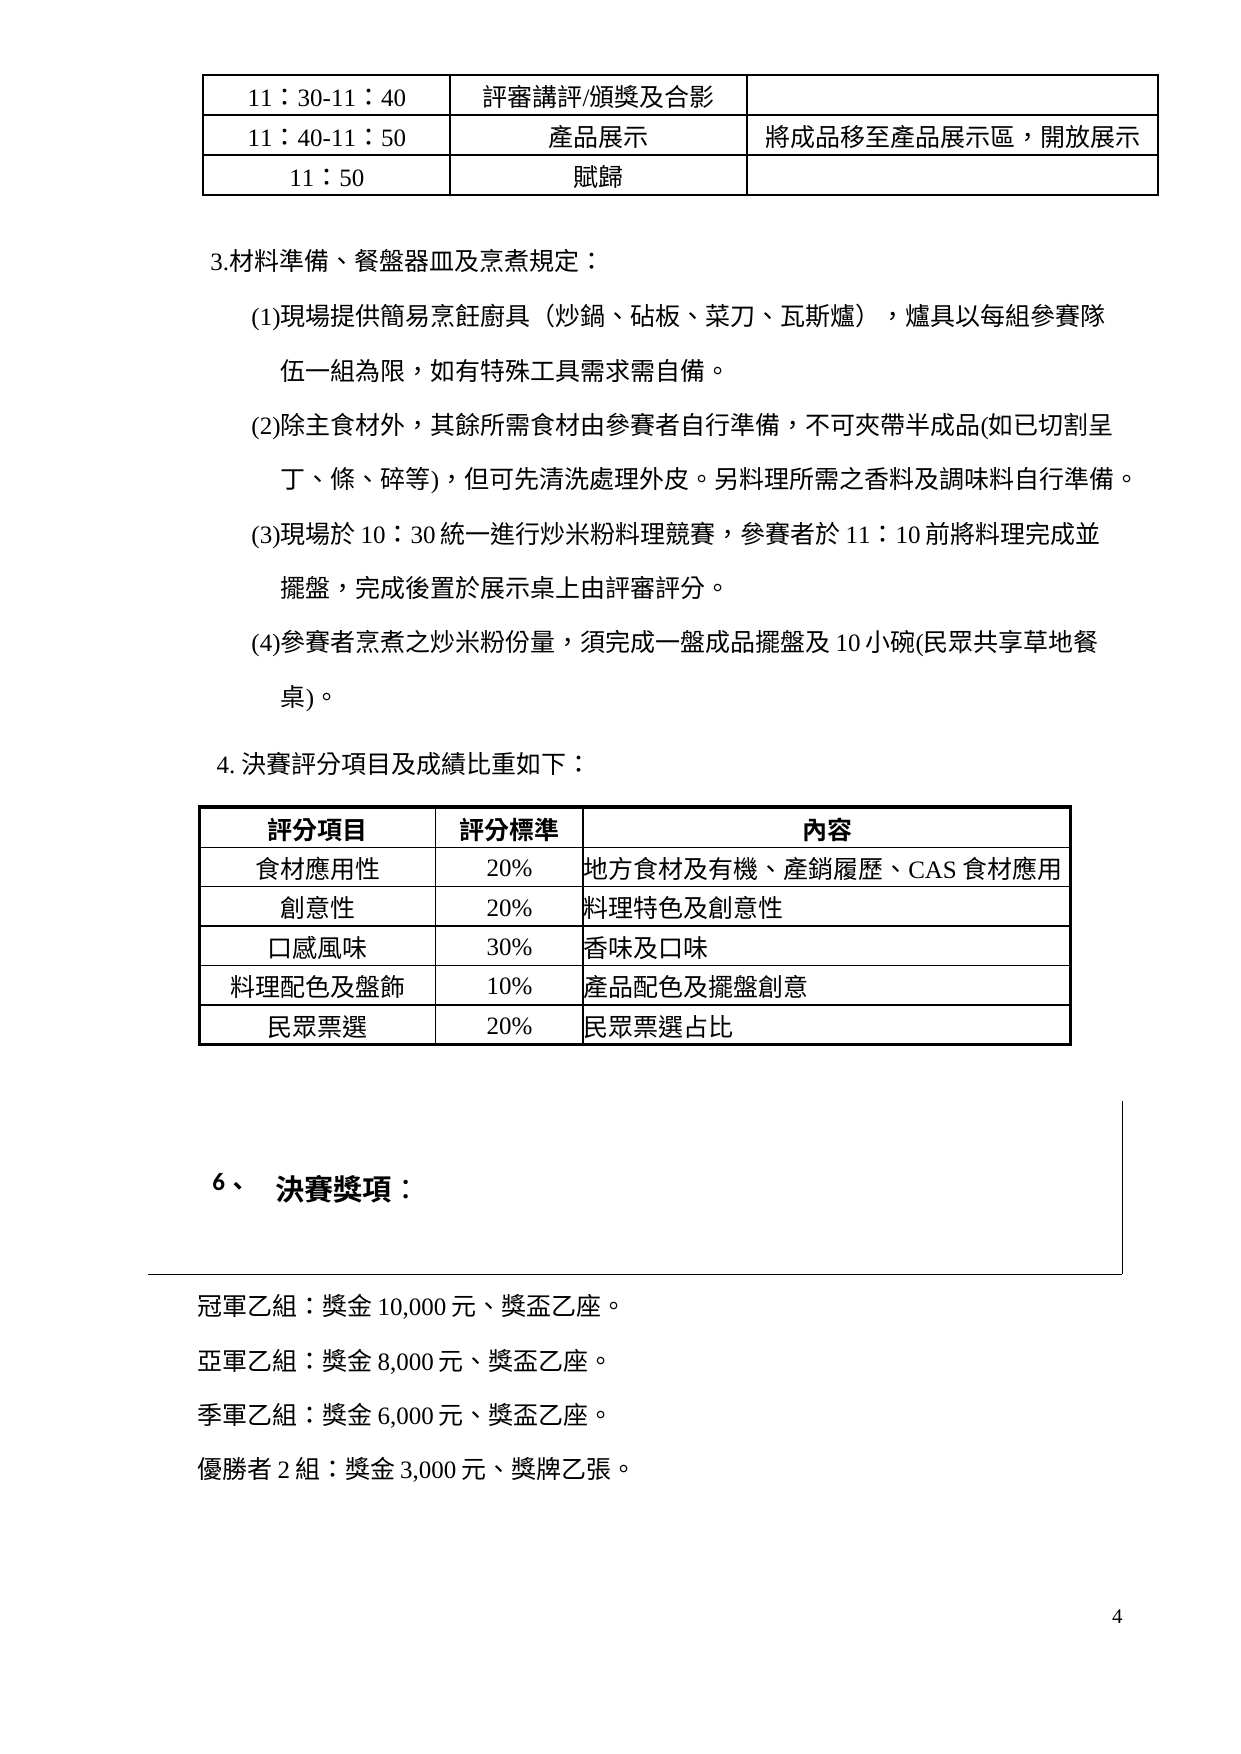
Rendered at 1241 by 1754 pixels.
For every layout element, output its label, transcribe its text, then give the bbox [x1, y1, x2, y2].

table_cell 將成品移至產品展示區，開放展示 [748, 116, 1157, 153]
text (2)除主食材外，其餘所需食材由參賽者自行準備，不可夾帶半成品(如已切割呈丁、條、碎等)，但可先清洗處理外皮。另料理所需之香料及調味料自行準備。 [251, 405, 1122, 496]
table_cell 食材應用性 [201, 848, 435, 886]
table_cell 產品配色及擺盤創意 [584, 966, 1069, 1004]
table_cell 民眾票選占比 [584, 1006, 1069, 1043]
table_cell 料理特色及創意性 [584, 887, 1069, 925]
table_cell 10% [436, 966, 582, 1004]
list 決賽獎項： [147, 1101, 1122, 1274]
text 亞軍乙組：獎金8,000元、獎盃乙座。 [197, 1341, 1158, 1377]
table_header 內容 [584, 809, 1069, 846]
text (3)現場於10：30統一進行炒米粉料理競賽，參賽者於11：10前將料理完成並擺盤，完成後置於展示桌上由評審評分。 [251, 514, 1122, 605]
text 3.材料準備、餐盤器皿及烹煮規定： [148, 240, 1122, 278]
text (4)參賽者烹煮之炒米粉份量，須完成一盤成品擺盤及10小碗(民眾共享草地餐桌)。 [251, 623, 1122, 713]
table_cell 11：50 [204, 156, 449, 193]
table_cell 口感風味 [201, 927, 435, 964]
text 冠軍乙組：獎金10,000元、獎盃乙座。 [197, 1287, 1158, 1323]
table_cell 20% [436, 848, 582, 886]
table_header 評分標準 [436, 809, 582, 846]
table_cell 產品展示 [451, 116, 746, 153]
table_cell 賦歸 [451, 156, 746, 193]
text 4. 決賽評分項目及成績比重如下： [148, 744, 1122, 780]
text 季軍乙組：獎金6,000元、獎盃乙座。 [197, 1396, 1158, 1432]
table_cell [748, 76, 1157, 114]
table_cell 料理配色及盤飾 [201, 966, 435, 1004]
table_cell 創意性 [201, 887, 435, 925]
table_cell 香味及口味 [584, 927, 1069, 964]
table_cell 11：30-11：40 [204, 76, 449, 114]
text (1)現場提供簡易烹飪廚具（炒鍋、砧板、菜刀、瓦斯爐），爐具以每組參賽隊伍一組為限，如有特殊工具需求需自備。 [251, 297, 1122, 387]
table_cell 評審講評/頒獎及合影 [451, 76, 746, 114]
table_cell 地方食材及有機、產銷履歷、CAS食材應用 [584, 848, 1069, 886]
table_cell 民眾票選 [201, 1006, 435, 1043]
table_cell 11：40-11：50 [204, 116, 449, 153]
table_cell 20% [436, 1006, 582, 1043]
table_cell [748, 156, 1157, 193]
table_cell 30% [436, 927, 582, 964]
table_header 評分項目 [201, 809, 435, 846]
table_cell 20% [436, 887, 582, 925]
text 優勝者2組：獎金3,000元、獎牌乙張。 [197, 1450, 1158, 1486]
